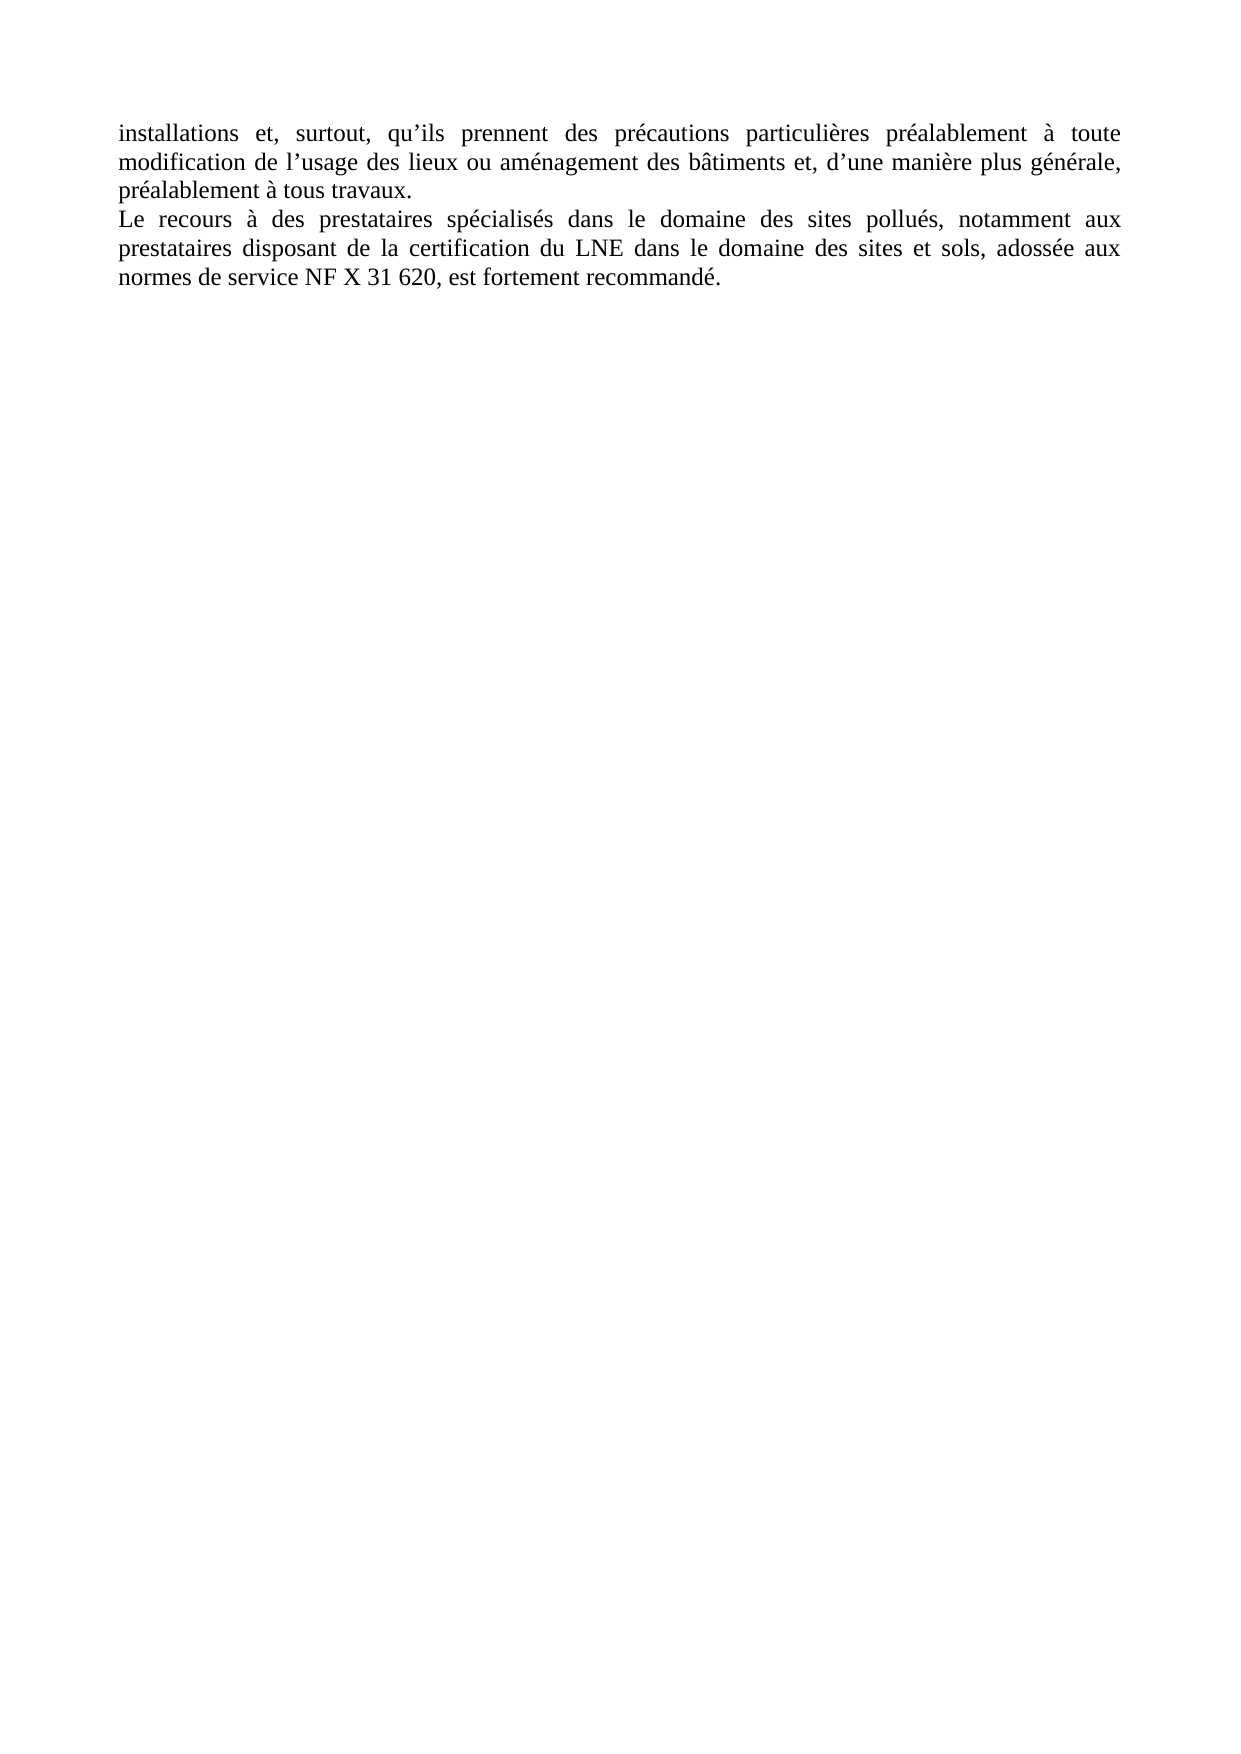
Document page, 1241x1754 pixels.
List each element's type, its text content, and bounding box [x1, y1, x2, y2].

text Le recours à des prestataires spécialisés dans le domaine des sites pollués, notamment aux prestataires disposant de la certification du LNE dans le domaine des sites et sols, adossée aux normes de service NF X 31 620, est fortement recommandé. [118, 204, 1122, 291]
text installations et, surtout, qu’ils prennent des précautions particulières préalablement à toute modification de l’usage des lieux ou aménagement des bâtiments et, d’une manière plus générale, préalablement à tous travaux. [118, 118, 1122, 204]
